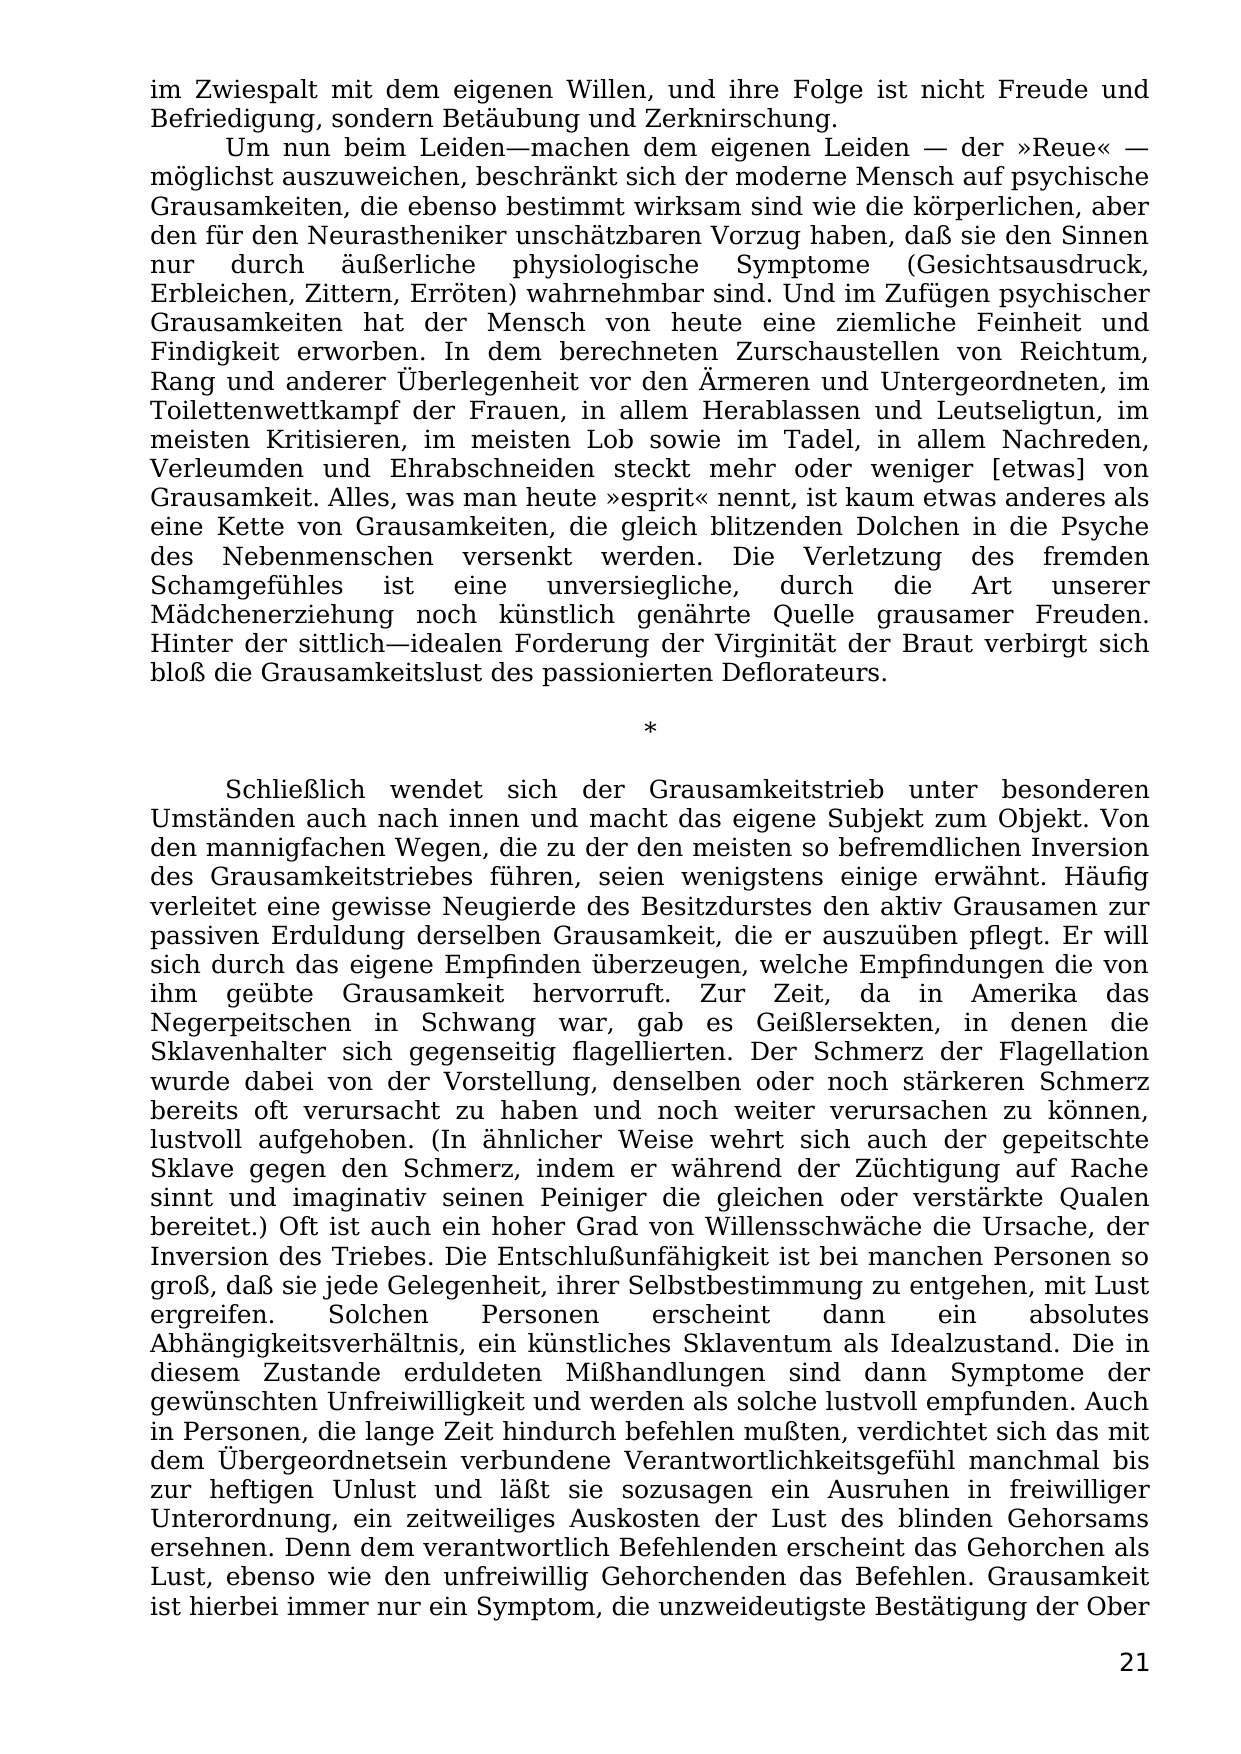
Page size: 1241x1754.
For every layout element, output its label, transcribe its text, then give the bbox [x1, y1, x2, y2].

text Schließlich wendet sich der Grausamkeitstrieb unter besonderen Umständen auch nach innen und macht das eigene Subjekt zum Objekt. Von den mannigfachen Wegen, die zu der den meisten so befremdlichen Inversion des Grausamkeitstriebes führen, seien wenigstens einige erwähnt. Häufig verleitet eine gewisse Neugierde des Besitzdurstes den aktiv Grausamen zur passiven Erduldung derselben Grausamkeit, die er auszuüben pflegt. Er will sich durch das eigene Empfinden überzeugen, welche Empfindungen die von ihm geübte Grausamkeit hervorruft. Zur Zeit, da in Amerika das Negerpeitschen in Schwang war, gab es Geißlersekten, in denen die Sklavenhalter sich gegenseitig flagellierten. Der Schmerz der Flagellation wurde dabei von der Vorstellung, denselben oder noch stärkeren Schmerz bereits oft verursacht zu haben und noch weiter verursachen zu können, lustvoll aufgehoben. (In ähnlicher Weise wehrt sich auch der gepeitschte Sklave gegen den Schmerz, indem er während der Züchtigung auf Rache sinnt und imaginativ seinen Peiniger die gleichen oder verstärkte Qualen bereitet.) Oft ist auch ein hoher Grad von Willensschwäche die Ursache, der Inversion des Triebes. Die Entschlußunfähigkeit ist bei manchen Personen so groß, daß sie jede Gelegenheit, ihrer Selbstbestimmung zu entgehen, mit Lust ergreifen. Solchen Personen erscheint dann ein absolutes Abhängigkeitsverhältnis, ein künstliches Sklaventum als Idealzustand. Die in diesem Zustande erduldeten Mißhandlungen sind dann Symptome der gewünschten Unfreiwilligkeit und werden als solche lustvoll empfunden. Auch in Personen, die lange Zeit hindurch befehlen mußten, verdichtet sich das mit dem Übergeordnetsein verbundene Verantwortlichkeitsgefühl manchmal bis zur heftigen Unlust und läßt sie sozusagen ein Ausruhen in freiwilliger Unterordnung, ein zeitweiliges Auskosten der Lust des blinden Gehorsams ersehnen. Denn dem verantwortlich Befehlenden erscheint das Gehorchen als Lust, ebenso wie den unfreiwillig Gehorchenden das Befehlen. Grausamkeit ist hierbei immer nur ein Symptom, die unzweideutigste Bestätigung der Ober [150, 775, 1151, 1621]
text Um nun beim Leiden—machen dem eigenen Leiden — der »Reue« — möglichst auszuweichen, beschränkt sich der moderne Mensch auf psychische Grausamkeiten, die ebenso bestimmt wirksam sind wie die körperlichen, aber den für den Neurastheniker unschätzbaren Vorzug haben, daß sie den Sinnen nur durch äußerliche physiologische Symptome (Gesichtsausdruck, Erbleichen, Zittern, Erröten) wahrnehmbar sind. Und im Zufügen psychischer Grausamkeiten hat der Mensch von heute eine ziemliche Feinheit und Findigkeit erworben. In dem berechneten Zurschaustellen von Reichtum, Rang und anderer Überlegenheit vor den Ärmeren und Untergeordneten, im Toilettenwettkampf der Frauen, in allem Herablassen und Leutseligtun, im meisten Kritisieren, im meisten Lob sowie im Tadel, in allem Nachreden, Verleumden und Ehrabschneiden steckt mehr oder weniger [etwas] von Grausamkeit. Alles, was man heute »esprit« nennt, ist kaum etwas anderes als eine Kette von Grausamkeiten, die gleich blitzenden Dolchen in die Psyche des Nebenmenschen versenkt werden. Die Verletzung des fremden Schamgefühles ist eine unversiegliche, durch die Art unserer Mädchenerziehung noch künstlich genährte Quelle grausamer Freuden. Hinter der sittlich—idealen Forderung der Virginität der Braut verbirgt sich bloß die Grausamkeitslust des passionierten Deflorateurs. [150, 133, 1151, 687]
text * [150, 717, 1151, 746]
text im Zwiespalt mit dem eigenen Willen, und ihre Folge ist nicht Freude und Befriedigung, sondern Betäubung und Zerknirschung. [150, 75, 1151, 133]
